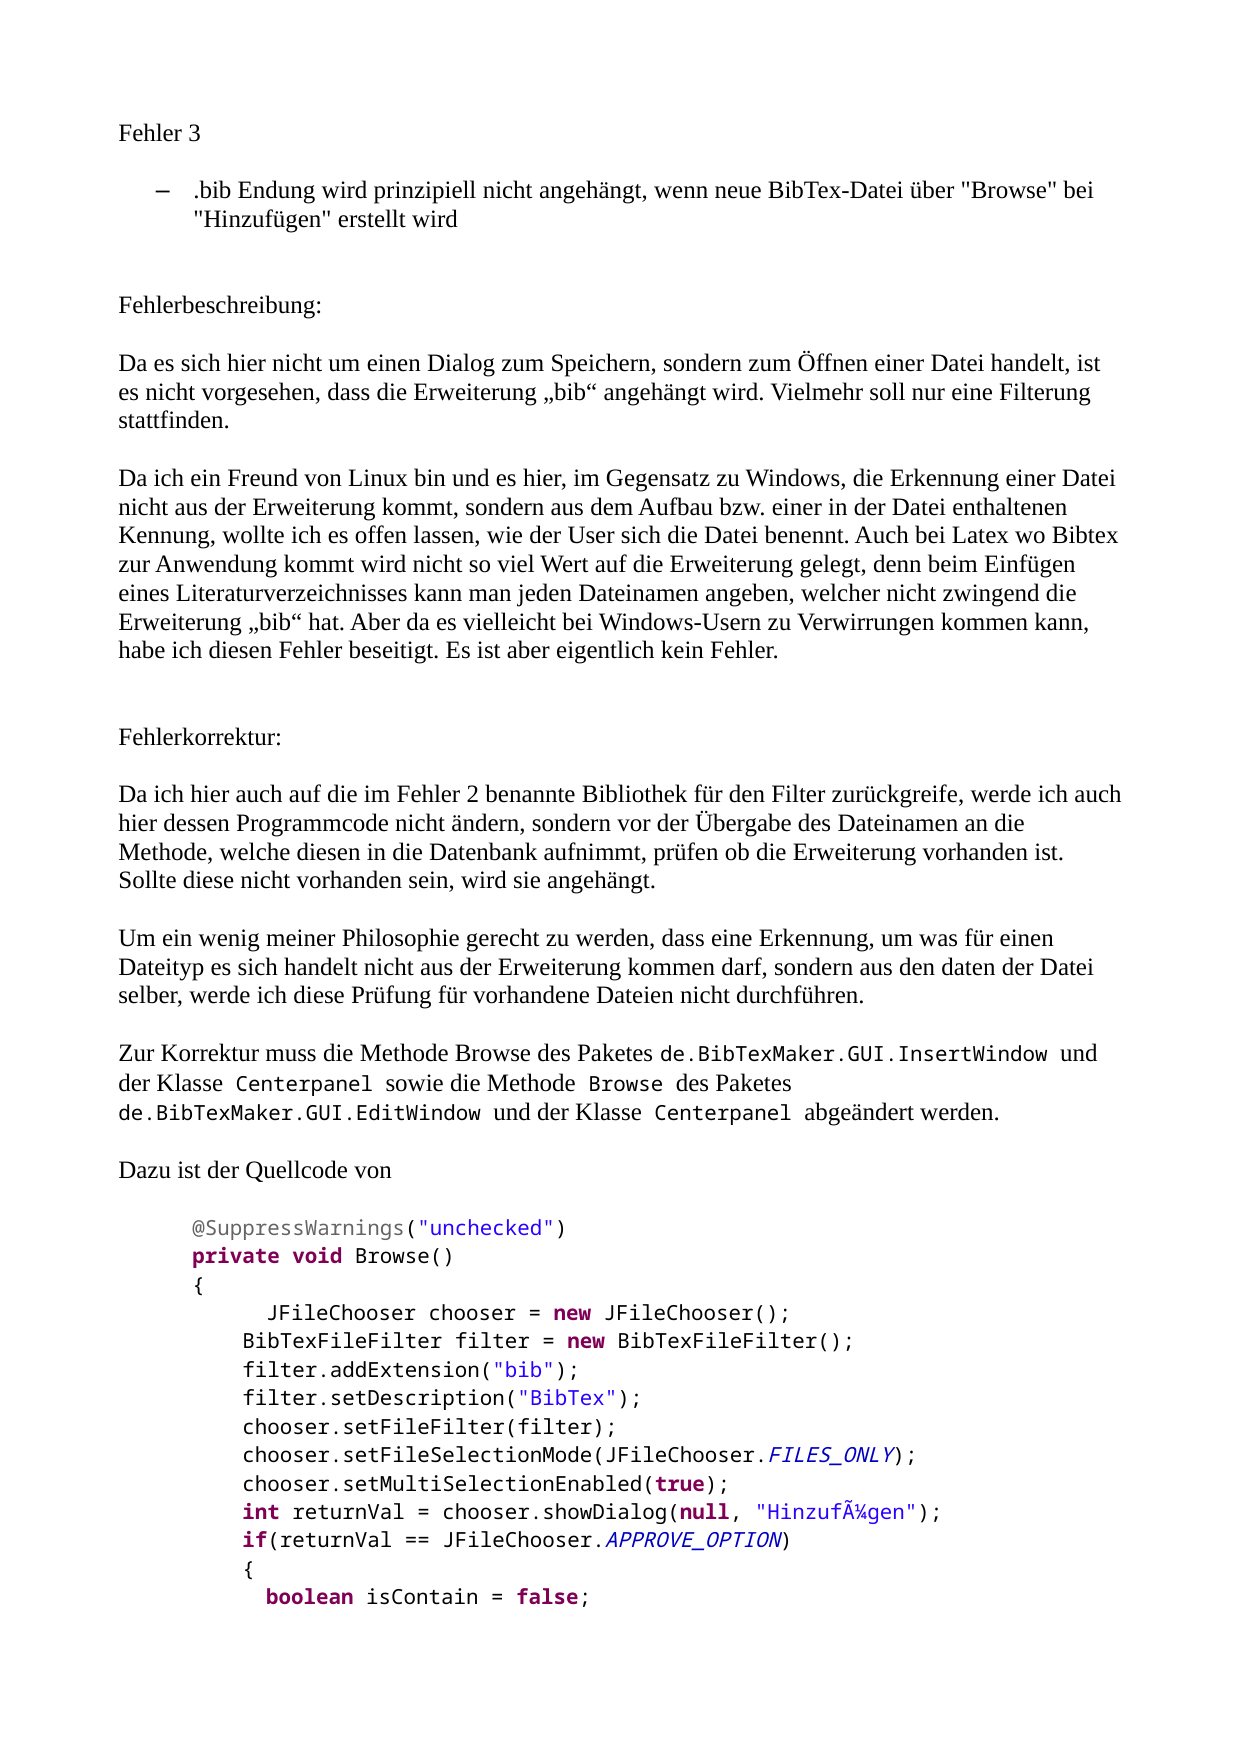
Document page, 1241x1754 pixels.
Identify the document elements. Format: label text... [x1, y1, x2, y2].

text { [118, 1554, 1122, 1582]
text Da es sich hier nicht um einen Dialog zum Speichern, sondern zum Öffnen einer Datei handelt, ist es nicht vorgesehen, dass die Erweiterung „bib“ angehängt wird. Vielmehr soll nur eine Filterung stattfinden. [118, 348, 1122, 434]
text private void Browse() [118, 1241, 1122, 1270]
text chooser.setMultiSelectionEnabled(true); [118, 1469, 1122, 1497]
text Fehler 3 [118, 118, 1122, 147]
text @SuppressWarnings("unchecked") [118, 1213, 1122, 1241]
text if(returnVal == JFileChooser.APPROVE_OPTION) [118, 1526, 1122, 1554]
text chooser.setFileFilter(filter); [118, 1412, 1122, 1440]
list .bib Endung wird prinzipiell nicht angehängt, wenn neue BibTex-Datei über "Browse" bei "Hinzufügen" erstellt wird [156, 176, 1122, 233]
text Da ich ein Freund von Linux bin und es hier, im Gegensatz zu Windows, die Erkennung einer Datei nicht aus der Erweiterung kommt, sondern aus dem Aufbau bzw. einer in der Datei enthaltenen Kennung, wollte ich es offen lassen, wie der User sich die Datei benennt. Auch bei Latex wo Bibtex zur Anwendung kommt wird nicht so viel Wert auf die Erweiterung gelegt, denn beim Einfügen eines Literaturverzeichnisses kann man jeden Dateinamen angeben, welcher nicht zwingend die Erweiterung „bib“ hat. Aber da es vielleicht bei Windows-Usern zu Verwirrungen kommen kann, habe ich diesen Fehler beseitigt. Es ist aber eigentlich kein Fehler. [118, 463, 1122, 664]
text Fehlerbeschreibung: [118, 291, 1122, 319]
text int returnVal = chooser.showDialog(null, "HinzufÃ¼gen"); [118, 1497, 1122, 1526]
text Zur Korrektur muss die Methode Browse des Paketes de.BibTexMaker.GUI.InsertWindow und der Klasse Centerpanel sowie die Methode Browse des Paketes de.BibTexMaker.GUI.EditWindow und der Klasse Centerpanel abgeändert werden. [118, 1038, 1122, 1127]
text BibTexFileFilter filter = new BibTexFileFilter(); [118, 1327, 1122, 1355]
text Fehlerkorrektur: [118, 722, 1122, 751]
text chooser.setFileSelectionMode(JFileChooser.FILES_ONLY); [118, 1440, 1122, 1469]
text Dazu ist der Quellcode von [118, 1155, 1122, 1184]
text filter.setDescription("BibTex"); [118, 1383, 1122, 1412]
text Um ein wenig meiner Philosophie gerecht zu werden, dass eine Erkennung, um was für einen Dateityp es sich handelt nicht aus der Erweiterung kommen darf, sondern aus den daten der Datei selber, werde ich diese Prüfung für vorhandene Dateien nicht durchführen. [118, 923, 1122, 1009]
text JFileChooser chooser = new JFileChooser(); [118, 1298, 1122, 1327]
text Da ich hier auch auf die im Fehler 2 benannte Bibliothek für den Filter zurückgreife, werde ich auch hier dessen Programmcode nicht ändern, sondern vor der Übergabe des Dateinamen an die Methode, welche diesen in die Datenbank aufnimmt, prüfen ob die Erweiterung vorhanden ist. Sollte diese nicht vorhanden sein, wird sie angehängt. [118, 779, 1122, 894]
text boolean isContain = false; [118, 1582, 1122, 1611]
text filter.addExtension("bib"); [118, 1355, 1122, 1383]
text { [118, 1270, 1122, 1298]
